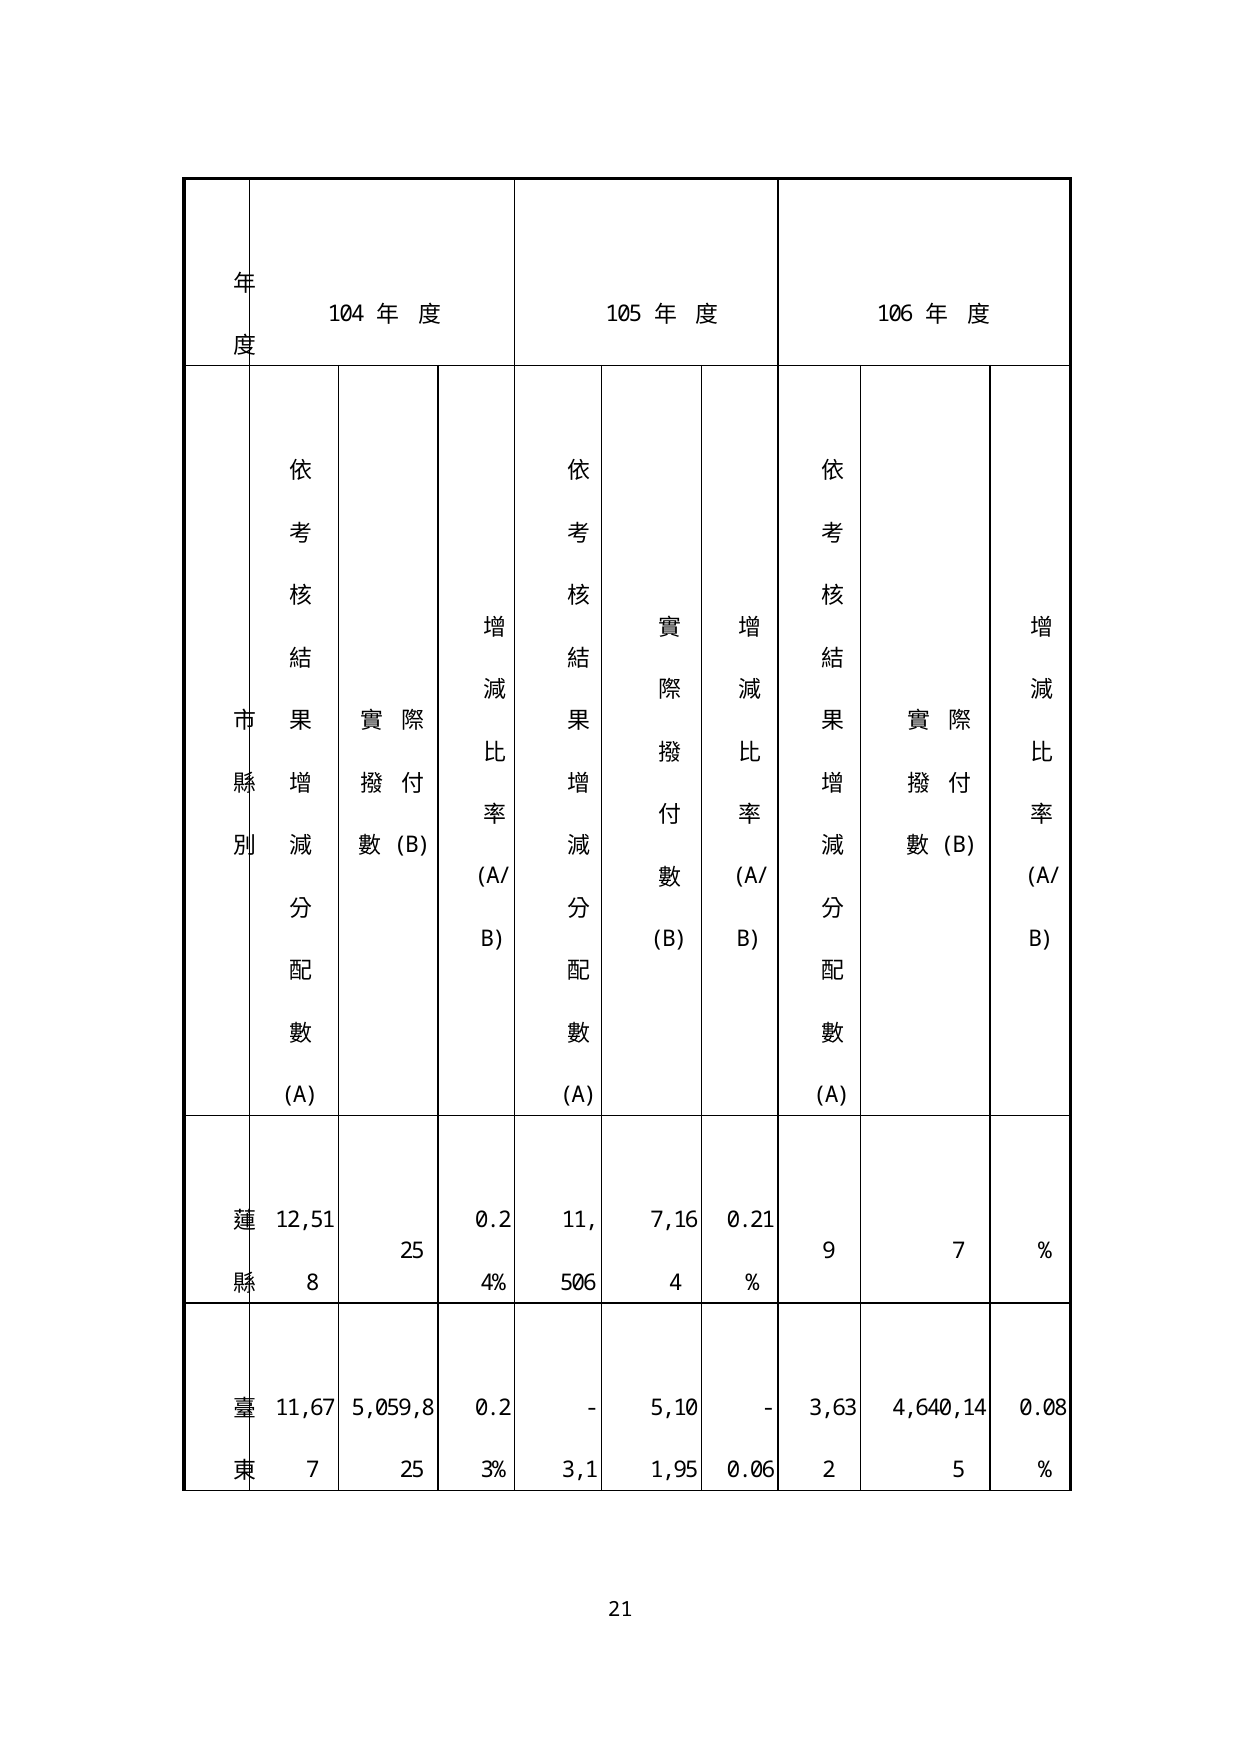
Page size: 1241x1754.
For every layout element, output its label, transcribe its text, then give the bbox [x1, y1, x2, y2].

table_cell 4,640,145 [861, 1304, 989, 1490]
table_cell 依考核結果增減分配數(A) [779, 366, 860, 1115]
table_cell 臺東縣 [186, 1304, 249, 1490]
table_cell 實際撥付數(B) [861, 366, 989, 1115]
table_cell -0.06 [702, 1304, 777, 1490]
table_cell -0.21% [702, 1116, 777, 1302]
table_cell 7 [861, 1116, 989, 1302]
table_cell 0.08% [991, 1304, 1069, 1490]
table_cell 增減比率(A/B) [439, 366, 514, 1115]
table_cell -3,1 [515, 1304, 601, 1490]
table_cell 實際撥付數(B) [339, 366, 437, 1115]
table_cell 5,101,95 [602, 1304, 701, 1490]
table_cell 25 [339, 1116, 437, 1302]
table_cell -12,518 [250, 1116, 338, 1302]
table_cell % [991, 1116, 1069, 1302]
table_cell -11,506 [515, 1116, 601, 1302]
table_cell 3,632 [779, 1304, 860, 1490]
table_cell 依考核結果增減分配數(A) [250, 366, 338, 1115]
table_cell 增減比率(A/B) [991, 366, 1069, 1115]
table_cell 實際撥付數(B) [602, 366, 701, 1115]
table_cell 7,164 [602, 1116, 701, 1302]
table_cell 花蓮縣 [186, 1116, 249, 1302]
table_header 年度 [186, 180, 249, 365]
table_cell -0.24% [439, 1116, 514, 1302]
table_cell 11,677 [250, 1304, 338, 1490]
table_cell 增減比率(A/B) [702, 366, 777, 1115]
table_header 106年度 [779, 180, 1069, 365]
table_header 105年度 [515, 180, 777, 365]
table_header 104年度 [250, 180, 514, 365]
table_cell 9 [779, 1116, 860, 1302]
table_cell 5,059,825 [339, 1304, 437, 1490]
table_cell 0.23% [439, 1304, 514, 1490]
table_cell 市縣別 [186, 366, 249, 1115]
table_cell 依考核結果增減分配數(A) [515, 366, 601, 1115]
